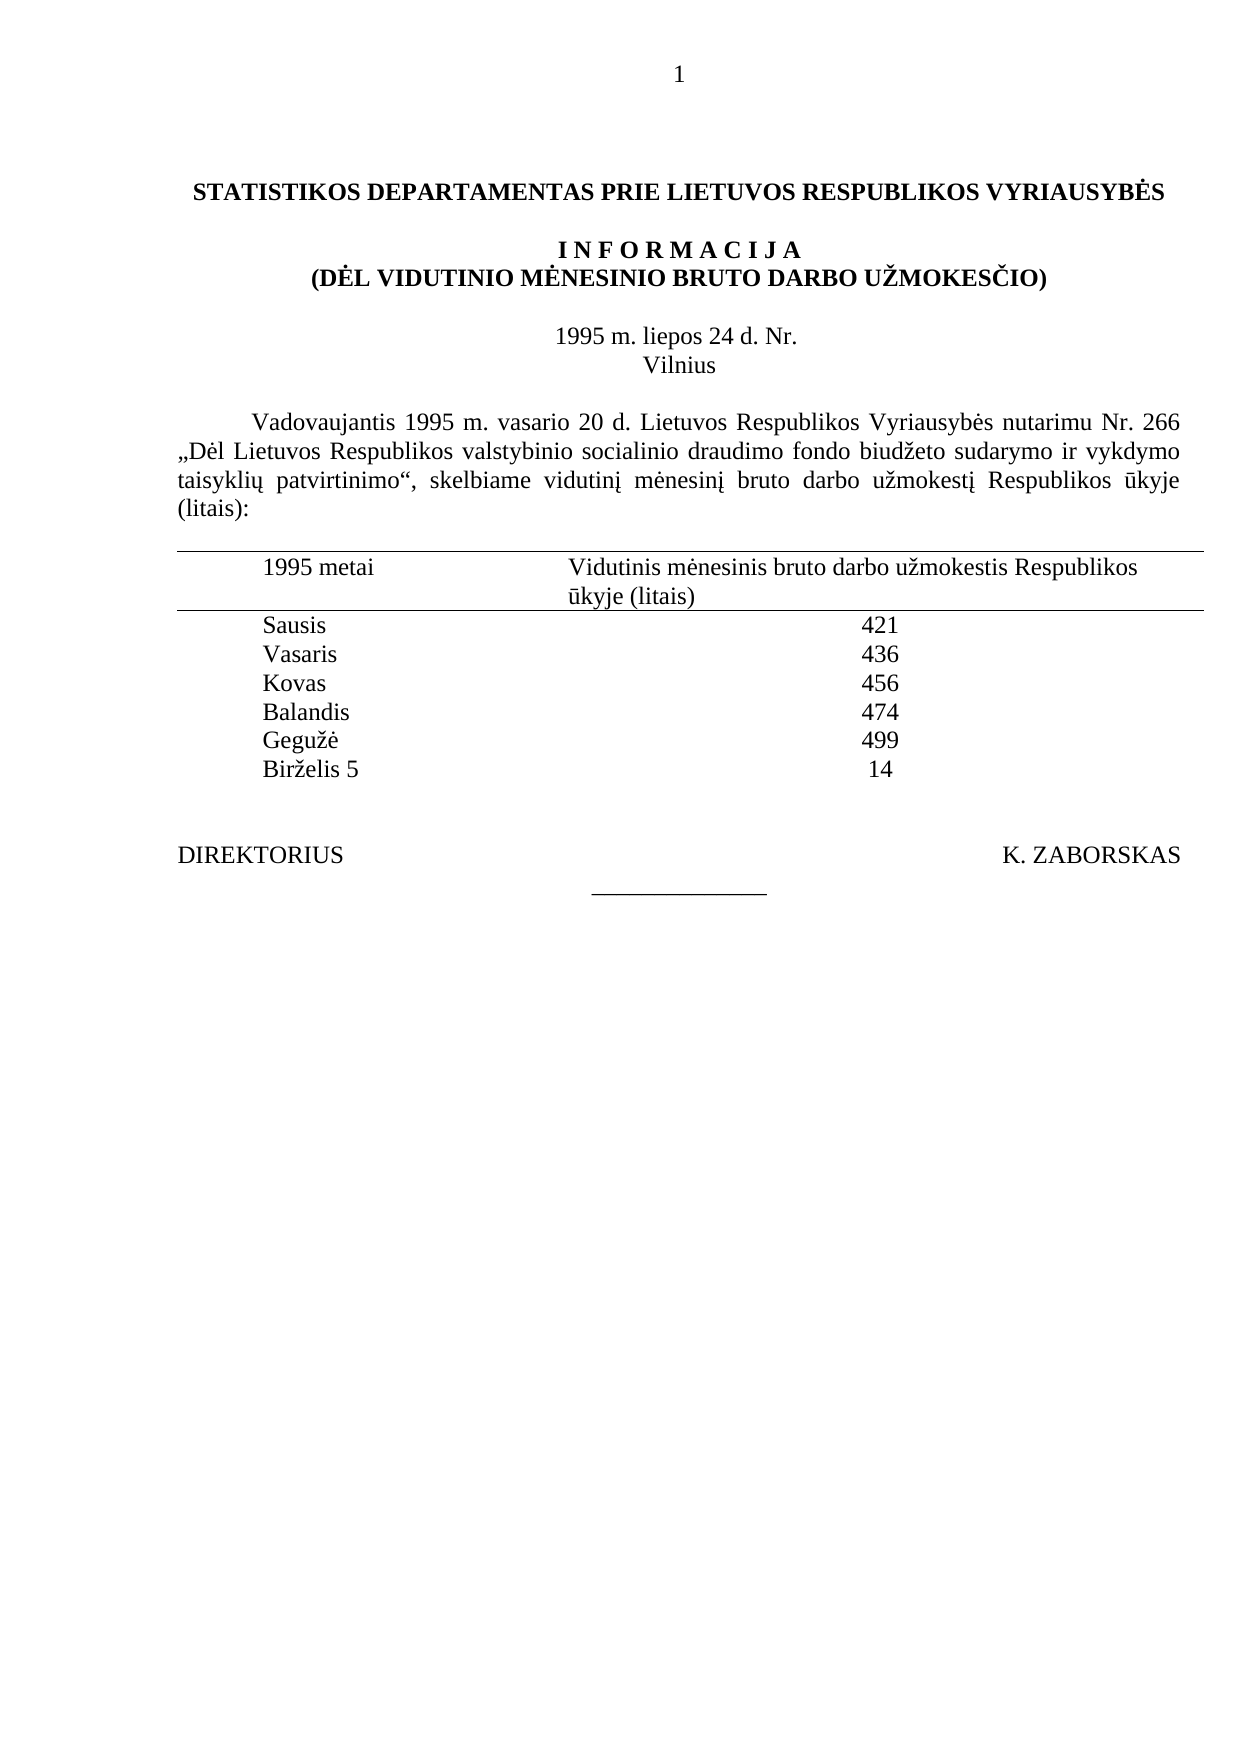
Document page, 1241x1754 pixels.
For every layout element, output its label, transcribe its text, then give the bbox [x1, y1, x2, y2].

table_cell Balandis [177, 697, 557, 726]
table_cell 421 [557, 611, 1204, 639]
table_cell 474 [557, 697, 1204, 726]
table_cell Birželis 5 [177, 754, 557, 783]
table_cell 456 [557, 668, 1204, 697]
table_cell Kovas [177, 668, 557, 697]
text 1995 m. liepos 24 d. Nr. [177, 321, 1181, 350]
table_header Vidutinis mėnesinis bruto darbo užmokestis Respublikos ūkyje (litais) [557, 552, 1204, 609]
table_cell 14 [557, 754, 1204, 783]
text (DĖL VIDUTINIO MĖNESINIO BRUTO DARBO UŽMOKESČIO) [177, 263, 1181, 292]
text STATISTIKOS DEPARTAMENTAS PRIE LIETUVOS RESPUBLIKOS VYRIAUSYBĖS [177, 177, 1181, 206]
table_cell 499 [557, 726, 1204, 754]
text Vadovaujantis 1995 m. vasario 20 d. Lietuvos Respublikos Vyriausybės nutarimu Nr. 266 „Dėl Lietuvos Respublikos valstybinio socialinio draudimo fondo biudžeto sudarymo ir vykdymo taisyklių patvirtinimo“, skelbiame vidutinį mėnesinį bruto darbo užmokestį Respublikos ūkyje (litais): [177, 407, 1181, 522]
text DIREKTORIUS K. ZABORSKAS [177, 841, 1181, 869]
table_header 1995 metai [177, 552, 557, 609]
table_cell Sausis [177, 611, 557, 639]
text ______________ [177, 869, 1181, 898]
text I N F O R M A C I J A [177, 235, 1181, 263]
text Vilnius [177, 350, 1181, 378]
table_cell Gegužė [177, 726, 557, 754]
table_cell Vasaris [177, 639, 557, 668]
table_cell 436 [557, 639, 1204, 668]
